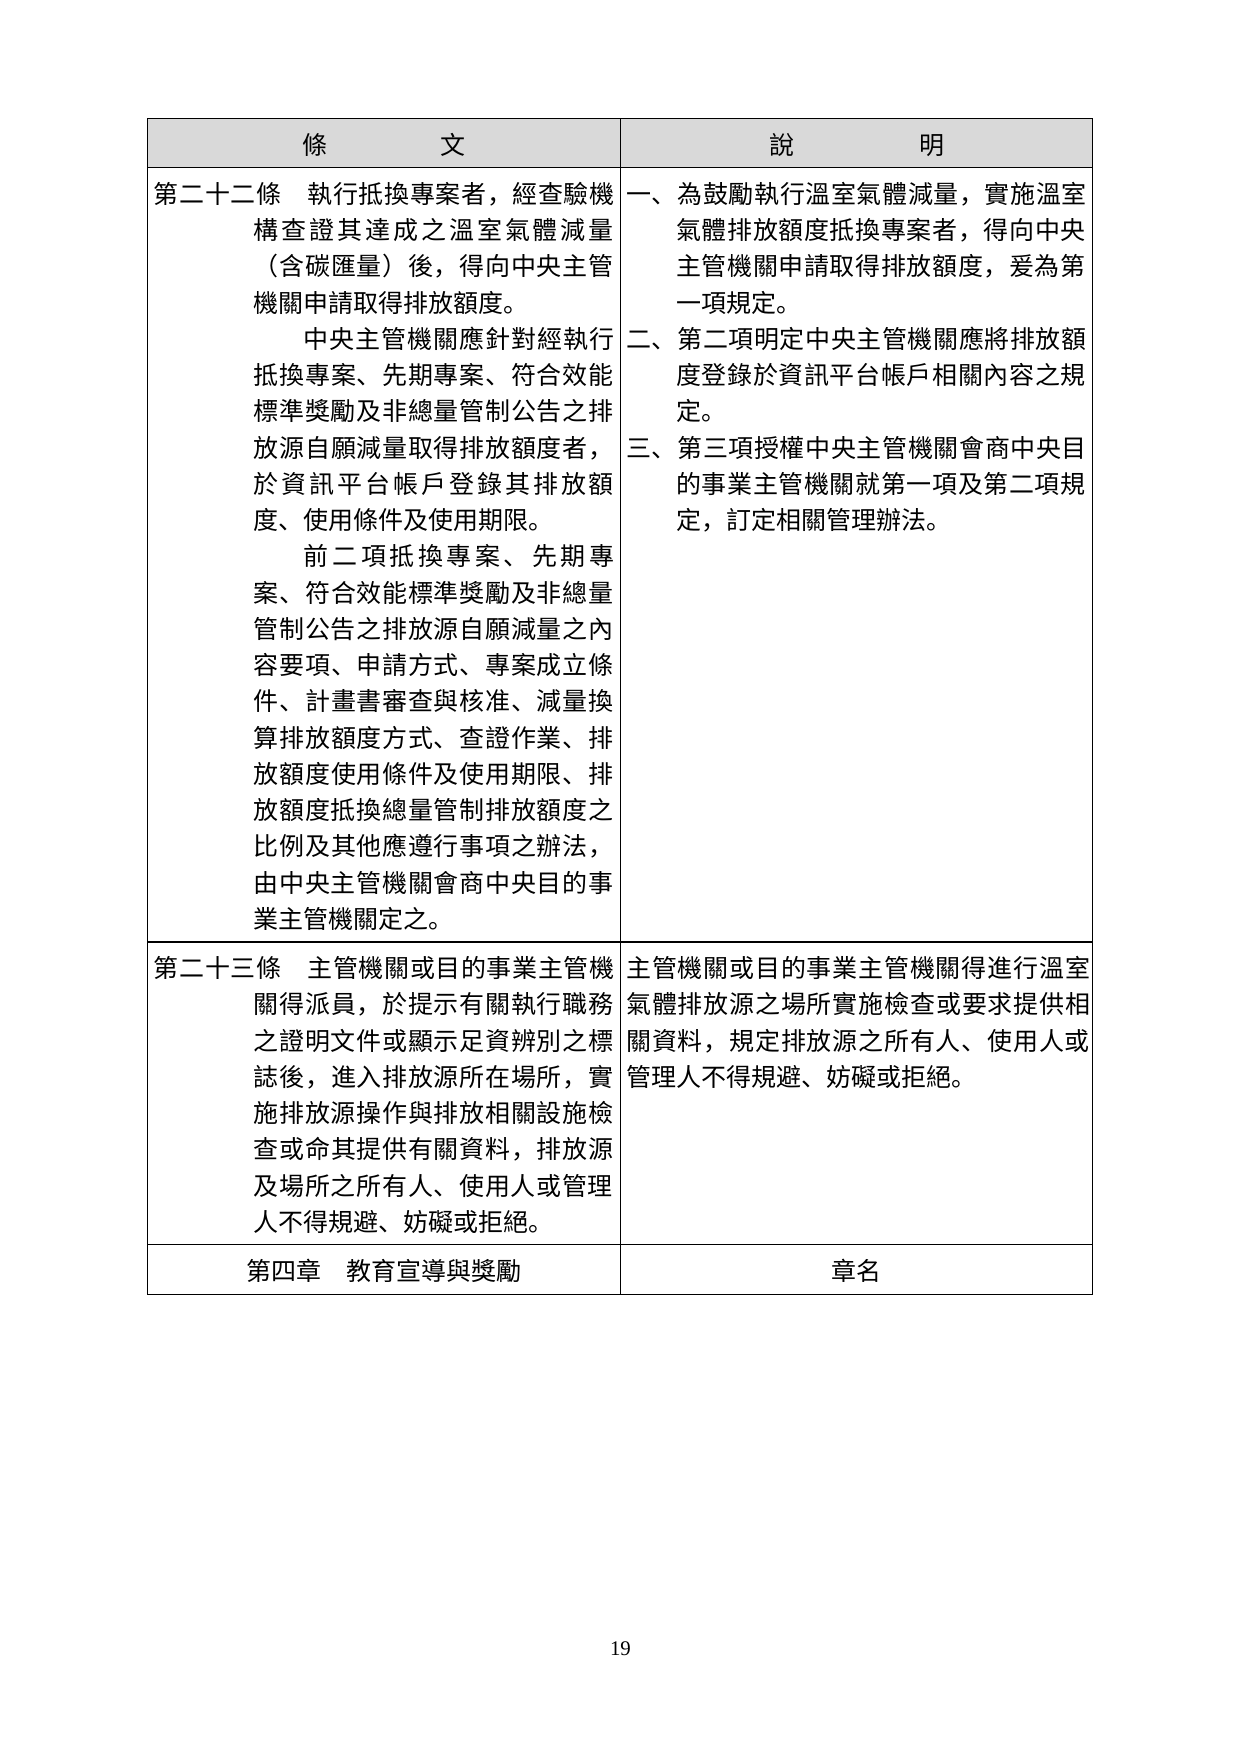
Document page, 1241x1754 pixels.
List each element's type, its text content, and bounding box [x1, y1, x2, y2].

table_cell 第二十二條 執行抵換專案者，經查驗機構查證其達成之溫室氣體減量（含碳匯量）後，得向中央主管機關申請取得排放額度。 中央主管機關應針對經執行抵換專案、先期專案、符合效能標準獎勵及非總量管制公告之排放源自願減量取得排放額度者，於資訊平台帳戶登錄其排放額度、使用條件及使用期限。 前二項抵換專案、先期專案、符合效能標準獎勵及非總量管制公告之排放源自願減量之內容要項、申請方式、專案成立條件、計畫書審查與核准、減量換算排放額度方式、查證作業、排放額度使用條件及使用期限、排放額度抵換總量管制排放額度之比例及其他應遵行事項之辦法，由中央主管機關會商中央目的事業主管機關定之。 [148, 168, 620, 941]
table_cell 主管機關或目的事業主管機關得進行溫室氣體排放源之場所實施檢查或要求提供相關資料，規定排放源之所有人、使用人或管理人不得規避、妨礙或拒絕。 [621, 943, 1092, 1244]
table_header 說 明 [621, 119, 1092, 167]
table_cell 章名 [621, 1245, 1092, 1293]
table_header 條 文 [148, 119, 620, 167]
table_cell 一、為鼓勵執行溫室氣體減量，實施溫室氣體排放額度抵換專案者，得向中央主管機關申請取得排放額度，爰為第一項規定。 二、第二項明定中央主管機關應將排放額度登錄於資訊平台帳戶相關內容之規定。 三、第三項授權中央主管機關會商中央目的事業主管機關就第一項及第二項規定，訂定相關管理辦法。 [621, 168, 1092, 941]
table_cell 第四章 教育宣導與獎勵 [148, 1245, 620, 1293]
table_cell 第二十三條 主管機關或目的事業主管機關得派員，於提示有關執行職務之證明文件或顯示足資辨別之標誌後，進入排放源所在場所，實施排放源操作與排放相關設施檢查或命其提供有關資料，排放源及場所之所有人、使用人或管理人不得規避、妨礙或拒絕。 [148, 943, 620, 1244]
